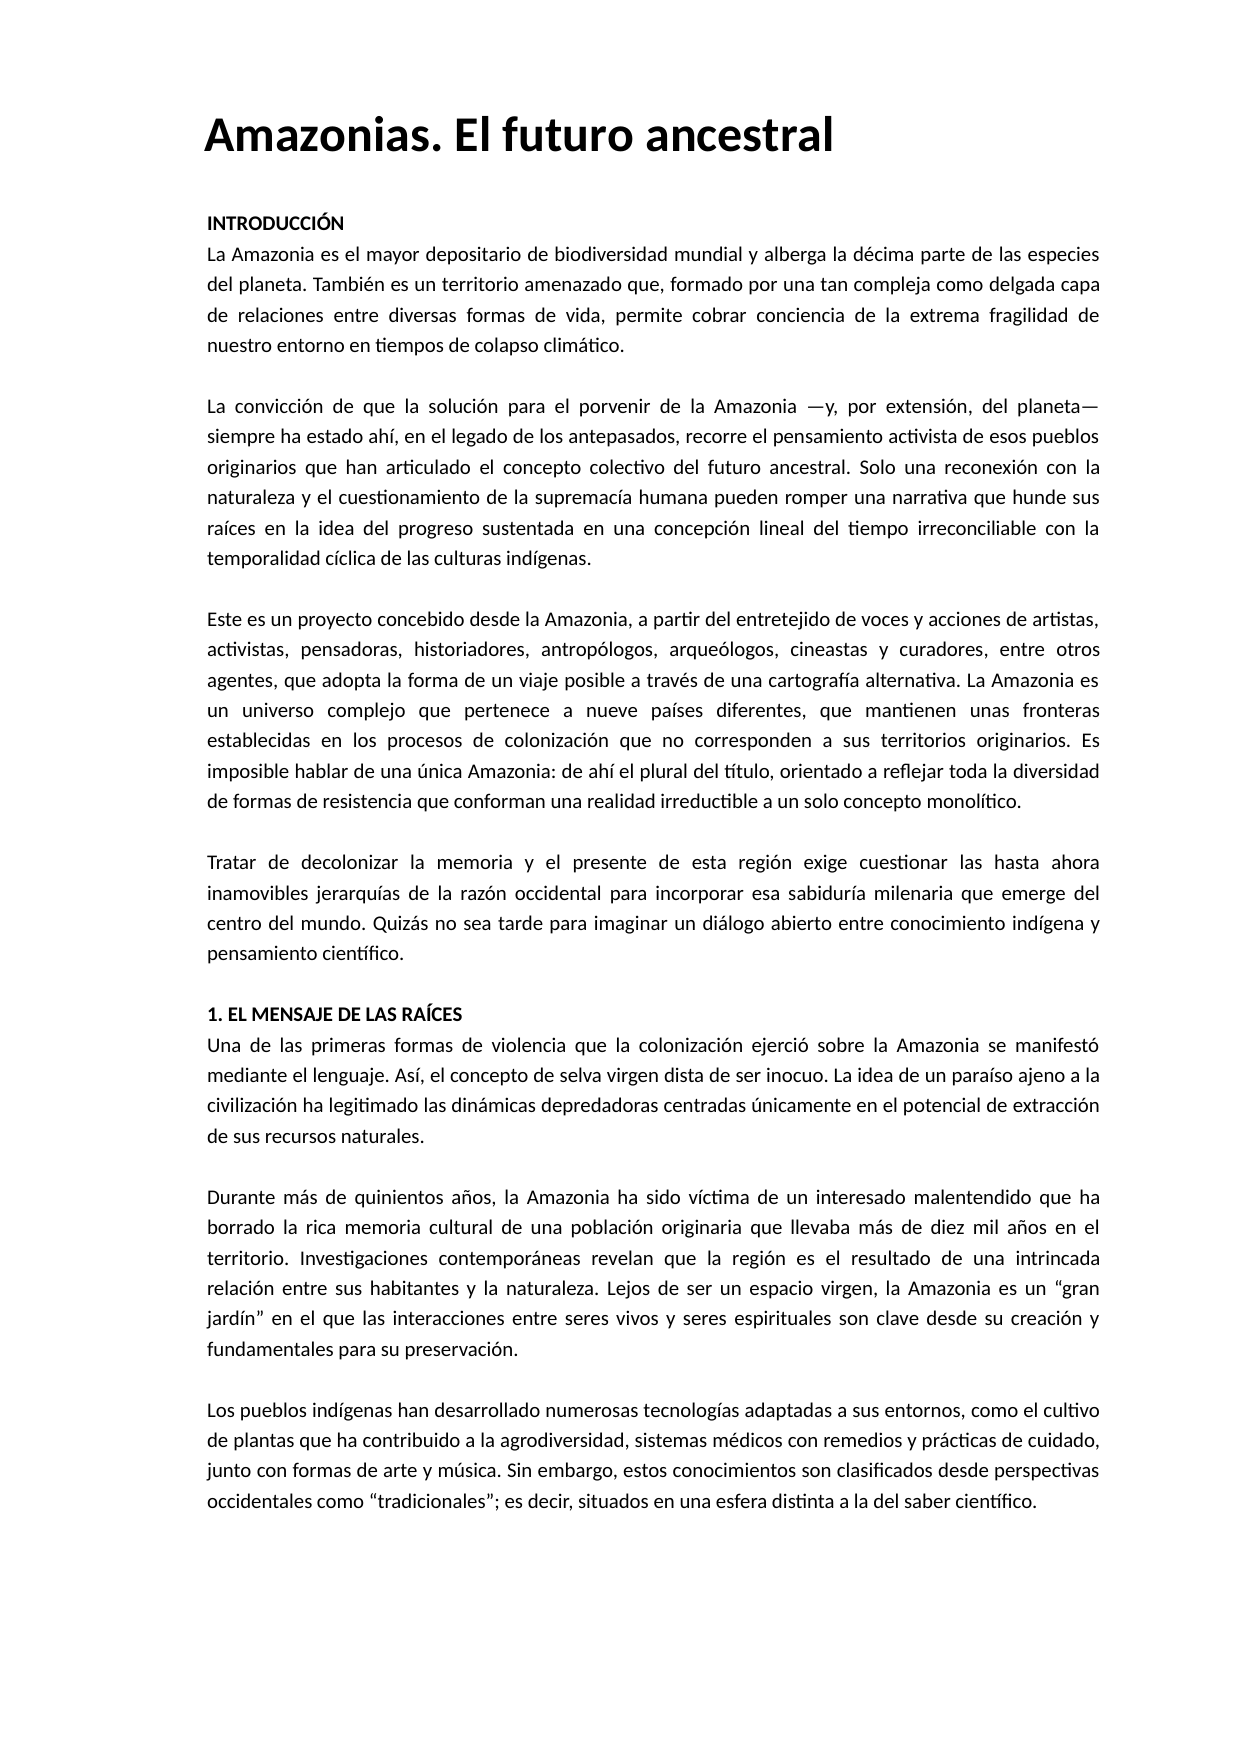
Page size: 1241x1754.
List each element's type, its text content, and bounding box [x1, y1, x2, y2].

text Durante más de quinientos años, la Amazonia ha sido víctima de un interesado malentendido que ha borrado la rica memoria cultural de una población originaria que llevaba más de diez mil años en el territorio. Investigaciones contemporáneas revelan que la región es el resultado de una intrincada relación entre sus habitantes y la naturaleza. Lejos de ser un espacio virgen, la Amazonia es un “gran jardín” en el que las interacciones entre seres vivos y seres espirituales son clave desde su creación y fundamentales para su preservación. [207, 1184, 1101, 1361]
text INTRODUCCIÓN [207, 211, 1161, 236]
text Tratar de decolonizar la memoria y el presente de esta región exige cuestionar las hasta ahora inamovibles jerarquías de la razón occidental para incorporar esa sabiduría milenaria que emerge del centro del mundo. Quizás no sea tarde para imaginar un diálogo abierto entre conocimiento indígena y pensamiento científico. [207, 849, 1101, 966]
text Los pueblos indígenas han desarrollado numerosas tecnologías adaptadas a sus entornos, como el cultivo de plantas que ha contribuido a la agrodiversidad, sistemas médicos con remedios y prácticas de cuidado, junto con formas de arte y música. Sin embargo, estos conocimientos son clasificados desde perspectivas occidentales como “tradicionales”; es decir, situados en una esfera distinta a la del saber científico. [207, 1397, 1101, 1513]
text Una de las primeras formas de violencia que la colonización ejerció sobre la Amazonia se manifestó mediante el lenguaje. Así, el concepto de selva virgen dista de ser inocuo. La idea de un paraíso ajeno a la civilización ha legitimado las dinámicas depredadoras centradas únicamente en el potencial de extracción de sus recursos naturales. [207, 1032, 1101, 1148]
text 1. EL MENSAJE DE LAS RAÍCES [207, 1001, 1101, 1027]
text La convicción de que la solución para el porvenir de la Amazonia —y, por extensión, del planeta— siempre ha estado ahí, en el legado de los antepasados, recorre el pensamiento activista de esos pueblos originarios que han articulado el concepto colectivo del futuro ancestral. Solo una reconexión con la naturaleza y el cuestionamiento de la supremacía humana pueden romper una narrativa que hunde sus raíces en la idea del progreso sustentada en una concepción lineal del tiempo irreconciliable con la temporalidad cíclica de las culturas indígenas. [207, 393, 1101, 571]
text Amazonias. El futuro ancestral [148, 103, 1101, 164]
text La Amazonia es el mayor depositario de biodiversidad mundial y alberga la décima parte de las especies del planeta. También es un territorio amenazado que, formado por una tan compleja como delgada capa de relaciones entre diversas formas de vida, permite cobrar conciencia de la extrema fragilidad de nuestro entorno en tiempos de colapso climático. [207, 241, 1101, 358]
text Este es un proyecto concebido desde la Amazonia, a partir del entretejido de voces y acciones de artistas, activistas, pensadoras, historiadores, antropólogos, arqueólogos, cineastas y curadores, entre otros agentes, que adopta la forma de un viaje posible a través de una cartografía alternativa. La Amazonia es un universo complejo que pertenece a nueve países diferentes, que mantienen unas fronteras establecidas en los procesos de colonización que no corresponden a sus territorios originarios. Es imposible hablar de una única Amazonia: de ahí el plural del título, orientado a reflejar toda la diversidad de formas de resistencia que conforman una realidad irreductible a un solo concepto monolítico. [207, 606, 1101, 814]
